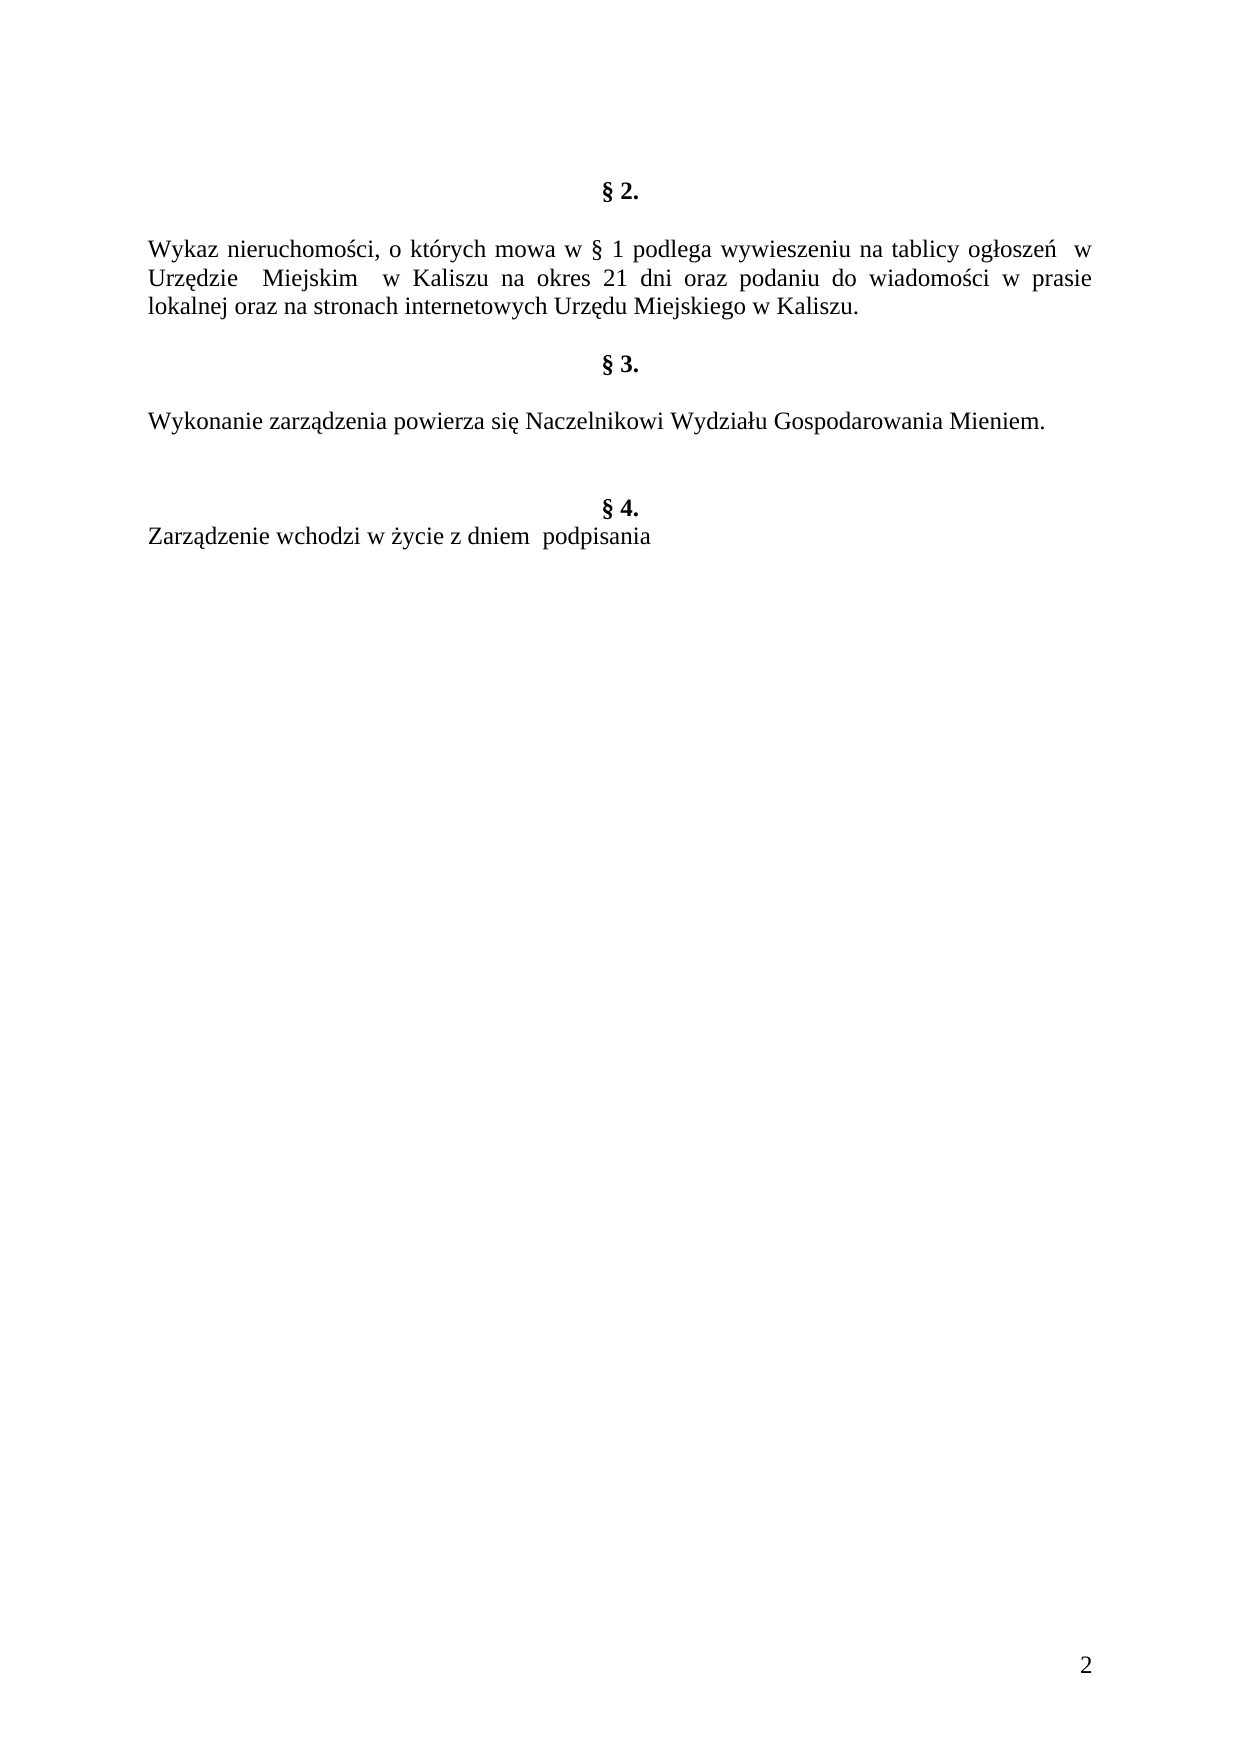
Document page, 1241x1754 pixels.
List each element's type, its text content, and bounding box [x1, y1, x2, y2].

text Wykonanie zarządzenia powierza się Naczelnikowi Wydziału Gospodarowania Mieniem. [148, 406, 1092, 435]
text Wykaz nieruchomości, o których mowa w § 1 podlega wywieszeniu na tablicy ogłoszeń w Urzędzie Miejskim w Kaliszu na okres 21 dni oraz podaniu do wiadomości w prasie lokalnej oraz na stronach internetowych Urzędu Miejskiego w Kaliszu. [148, 234, 1092, 320]
text § 4. [148, 493, 1092, 521]
text Zarządzenie wchodzi w życie z dniem podpisania [148, 521, 1092, 550]
text § 2. [148, 176, 1092, 205]
text § 3. [148, 349, 1092, 378]
